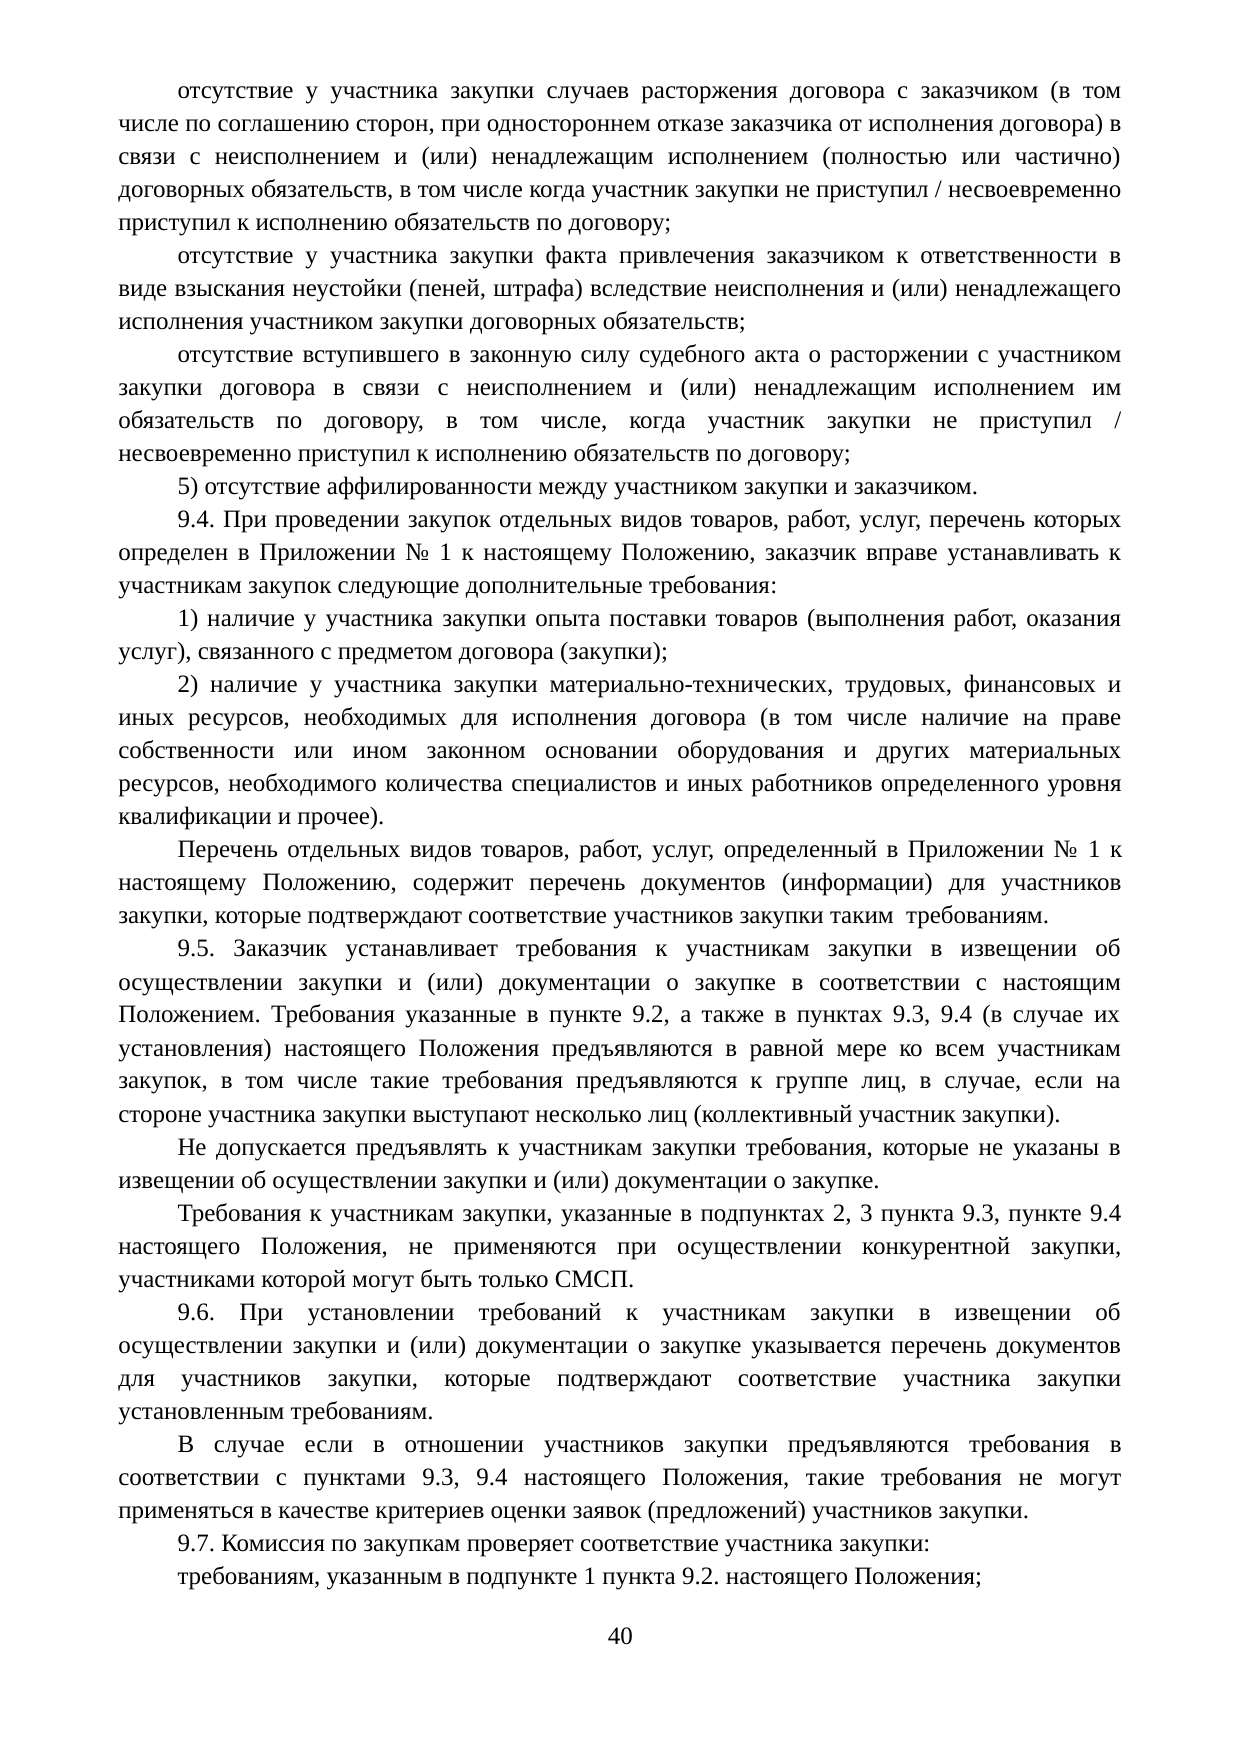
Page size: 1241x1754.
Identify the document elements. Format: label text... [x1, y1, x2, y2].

text 9.5. Заказчик устанавливает требования к участникам закупки в извещении об осуществлении закупки и (или) документации о закупке в соответствии с настоящим Положением. Требования указанные в пункте 9.2, а также в пунктах 9.3, 9.4 (в случае их установления) настоящего Положения предъявляются в равной мере ко всем участникам закупок, в том числе такие требования предъявляются к группе лиц, в случае, если на стороне участника закупки выступают несколько лиц (коллективный участник закупки). [118, 933, 1122, 1127]
text Перечень отдельных видов товаров, работ, услуг, определенный в Приложении № 1 к настоящему Положению, содержит перечень документов (информации) для участников закупки, которые подтверждают соответствие участников закупки таким требованиям. [118, 834, 1122, 929]
text 5) отсутствие аффилированности между участником закупки и заказчиком. [118, 471, 1122, 500]
text Не допускается предъявлять к участникам закупки требования, которые не указаны в извещении об осуществлении закупки и (или) документации о закупке. [118, 1132, 1122, 1193]
text В случае если в отношении участников закупки предъявляются требования в соответствии с пунктами 9.3, 9.4 настоящего Положения, такие требования не могут применяться в качестве критериев оценки заявок (предложений) участников закупки. [118, 1429, 1122, 1524]
text отсутствие у участника закупки факта привлечения заказчиком к ответственности в виде взыскания неустойки (пеней, штрафа) вследствие неисполнения и (или) ненадлежащего исполнения участником закупки договорных обязательств; [118, 240, 1122, 335]
text отсутствие у участника закупки случаев расторжения договора с заказчиком (в том числе по соглашению сторон, при одностороннем отказе заказчика от исполнения договора) в связи с неисполнением и (или) ненадлежащим исполнением (полностью или частично) договорных обязательств, в том числе когда участник закупки не приступил / несвоевременно приступил к исполнению обязательств по договору; [118, 75, 1122, 236]
text 2) наличие у участника закупки материально-технических, трудовых, финансовых и иных ресурсов, необходимых для исполнения договора (в том числе наличие на праве собственности или ином законном основании оборудования и других материальных ресурсов, необходимого количества специалистов и иных работников определенного уровня квалификации и прочее). [118, 669, 1122, 830]
text требованиям, указанным в подпункте 1 пункта 9.2. настоящего Положения; [118, 1561, 1122, 1590]
text отсутствие вступившего в законную силу судебного акта о расторжении с участником закупки договора в связи с неисполнением и (или) ненадлежащим исполнением им обязательств по договору, в том числе, когда участник закупки не приступил / несвоевременно приступил к исполнению обязательств по договору; [118, 339, 1122, 467]
text 1) наличие у участника закупки опыта поставки товаров (выполнения работ, оказания услуг), связанного с предметом договора (закупки); [118, 603, 1122, 665]
text 9.4. При проведении закупок отдельных видов товаров, работ, услуг, перечень которых определен в Приложении № 1 к настоящему Положению, заказчик вправе устанавливать к участникам закупок следующие дополнительные требования: [118, 504, 1122, 599]
text 9.6. При установлении требований к участникам закупки в извещении об осуществлении закупки и (или) документации о закупке указывается перечень документов для участников закупки, которые подтверждают соответствие участника закупки установленным требованиям. [118, 1297, 1122, 1424]
text 9.7. Комиссия по закупкам проверяет соответствие участника закупки: [118, 1528, 1122, 1557]
text Требования к участникам закупки, указанные в подпунктах 2, 3 пункта 9.3, пункте 9.4 настоящего Положения, не применяются при осуществлении конкурентной закупки, участниками которой могут быть только СМСП. [118, 1198, 1122, 1292]
